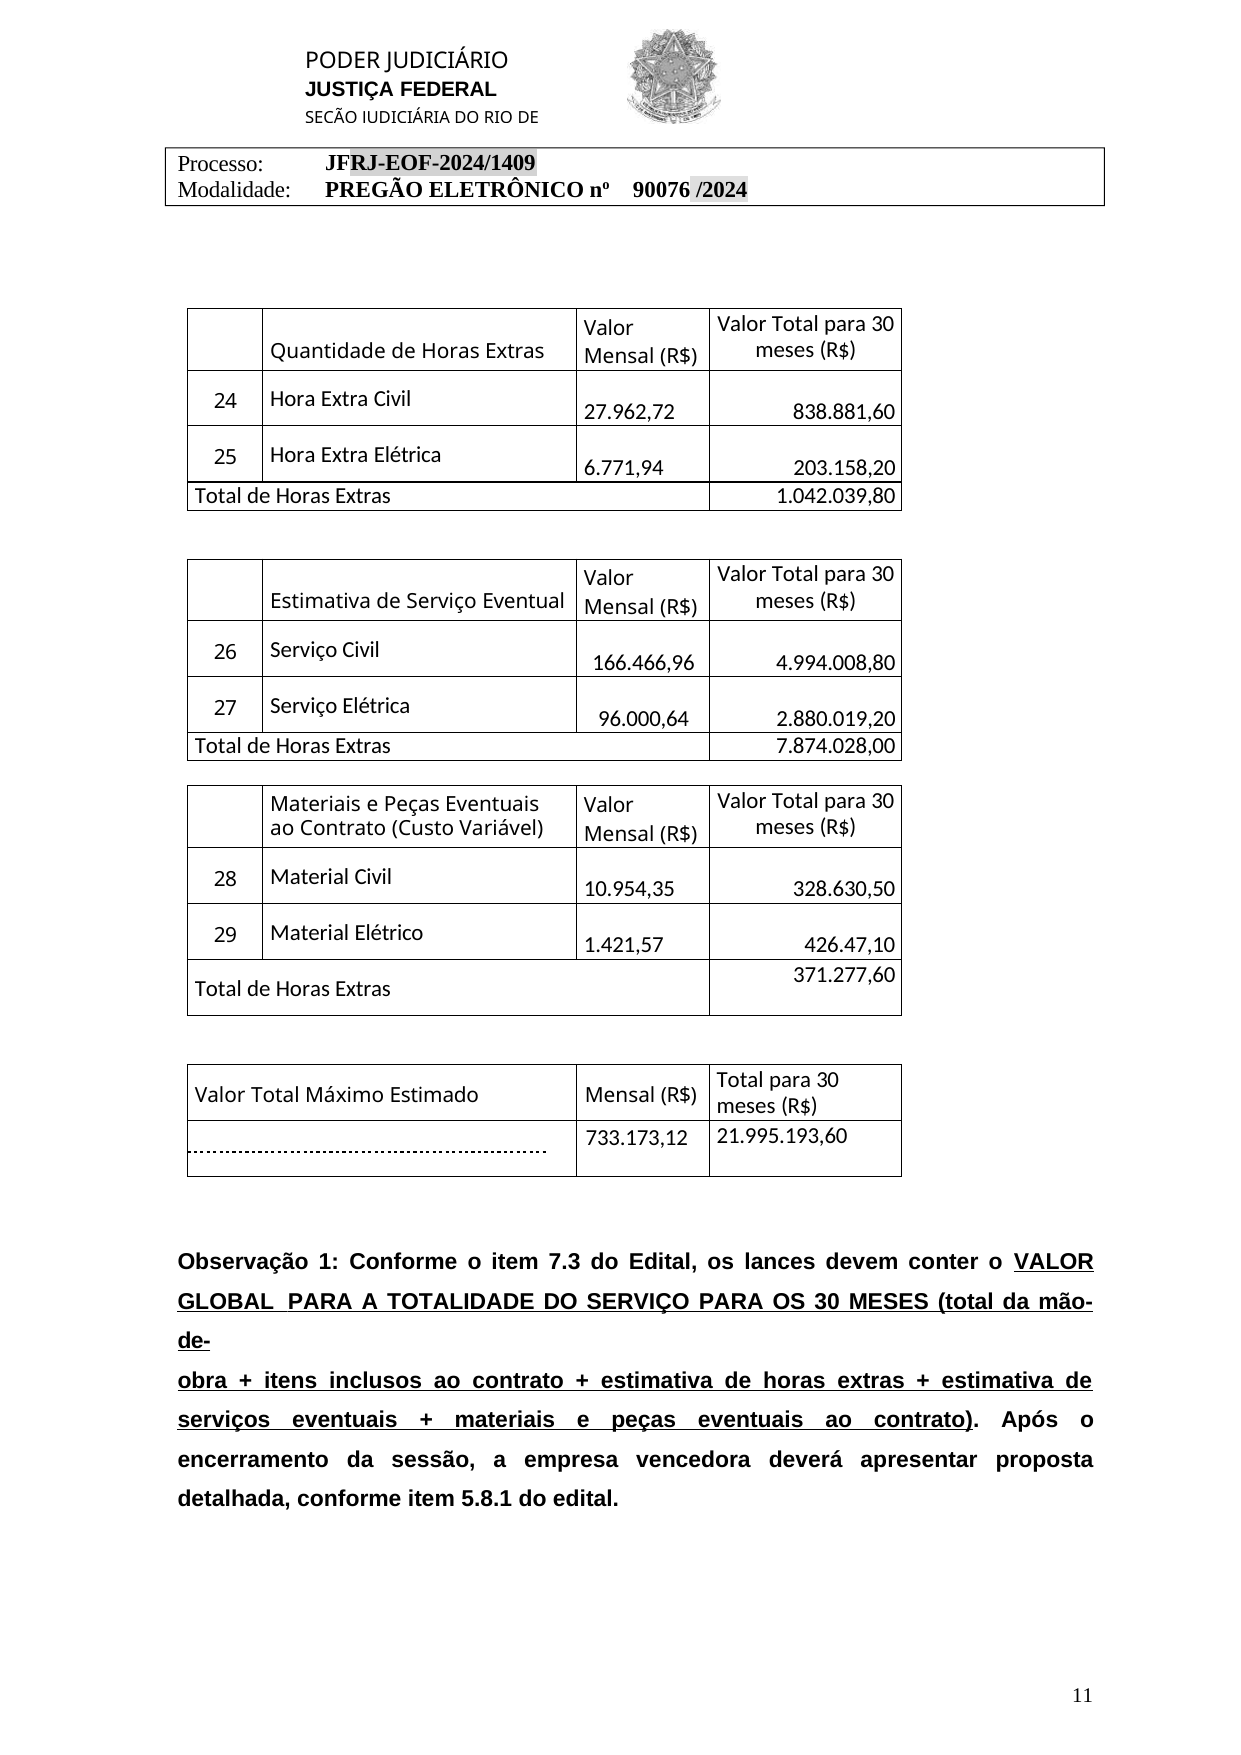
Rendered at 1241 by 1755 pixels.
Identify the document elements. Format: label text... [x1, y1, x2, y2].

table_header [188, 786, 262, 847]
table_cell Material Elétrico [263, 904, 576, 959]
table_cell 166.466,96 [577, 621, 709, 676]
table_header Valor Total para 30 meses (R$) [710, 560, 901, 620]
table_cell 27.962,72 [577, 371, 709, 425]
table_cell Serviço Civil [263, 621, 576, 676]
table_cell 27 [188, 677, 262, 732]
table_cell 28 [188, 848, 262, 903]
table_header [188, 309, 262, 370]
table_cell Total de Horas Extras [188, 960, 709, 1015]
table_cell 4.994.008,80 [710, 621, 901, 676]
table_header [188, 560, 262, 620]
table_cell 26 [188, 621, 262, 676]
table_cell 7.874.028,00 [710, 733, 901, 760]
table_cell Hora Extra Civil [263, 371, 576, 425]
table_cell 733.173,12 [577, 1121, 709, 1176]
table_cell Total de Horas Extras [188, 733, 709, 760]
table_header Valor Total para 30 meses (R$) [710, 309, 901, 370]
table_header Mensal (R$) [577, 1065, 709, 1120]
table_cell [188, 1121, 576, 1176]
table_cell 2.880.019,20 [710, 677, 901, 732]
table_cell Total de Horas Extras [188, 483, 709, 509]
table_header Materiais e Peças Eventuais ao Contrato (Custo Variável) [263, 786, 576, 847]
table_cell 371.277,60 [710, 960, 901, 1015]
table_cell Serviço Elétrica [263, 677, 576, 732]
table_cell 1.421,57 [577, 904, 709, 959]
table_cell 6.771,94 [577, 426, 709, 481]
table_header Valor Mensal (R$) [577, 309, 709, 370]
table_cell 25 [188, 426, 262, 481]
table_cell 10.954,35 [577, 848, 709, 903]
subtitle Observação 1: Conforme o item 7.3 do Edital, os lances devem conter o VALOR GLOBAL PARA A TOTALIDADE DO SERVIÇO PARA OS 30 MESES (total da mão-de- [177, 1248, 1094, 1354]
table_cell Material Civil [263, 848, 576, 903]
table_cell 203.158,20 [710, 426, 901, 481]
text obra + itens inclusos ao contrato + estimativa de horas extras + estimativa de serviços eventuais + materiais e peças eventuais ao contrato). Após o encerramento da sessão, a empresa vencedora deverá apresentar proposta detalhada, conforme item 5.8.1 do edital. [177, 1367, 1094, 1512]
table_cell 1.042.039,80 [710, 483, 901, 509]
table_header Valor Total para 30 meses (R$) [710, 786, 901, 847]
table_header Valor Mensal (R$) [577, 786, 709, 847]
table_cell 328.630,50 [710, 848, 901, 903]
table_header Quantidade de Horas Extras [263, 309, 576, 370]
table_header Total para 30 meses (R$) [710, 1065, 901, 1120]
table_header Valor Mensal (R$) [577, 560, 709, 620]
table_cell 426.47,10 [710, 904, 901, 959]
table_cell 24 [188, 371, 262, 425]
table_cell 96.000,64 [577, 677, 709, 732]
table_cell 29 [188, 904, 262, 959]
table_header Estimativa de Serviço Eventual [263, 560, 576, 620]
table_header Valor Total Máximo Estimado [188, 1065, 576, 1120]
table_cell Hora Extra Elétrica [263, 426, 576, 481]
table_cell 838.881,60 [710, 371, 901, 425]
table_cell 21.995.193,60 [710, 1121, 901, 1176]
